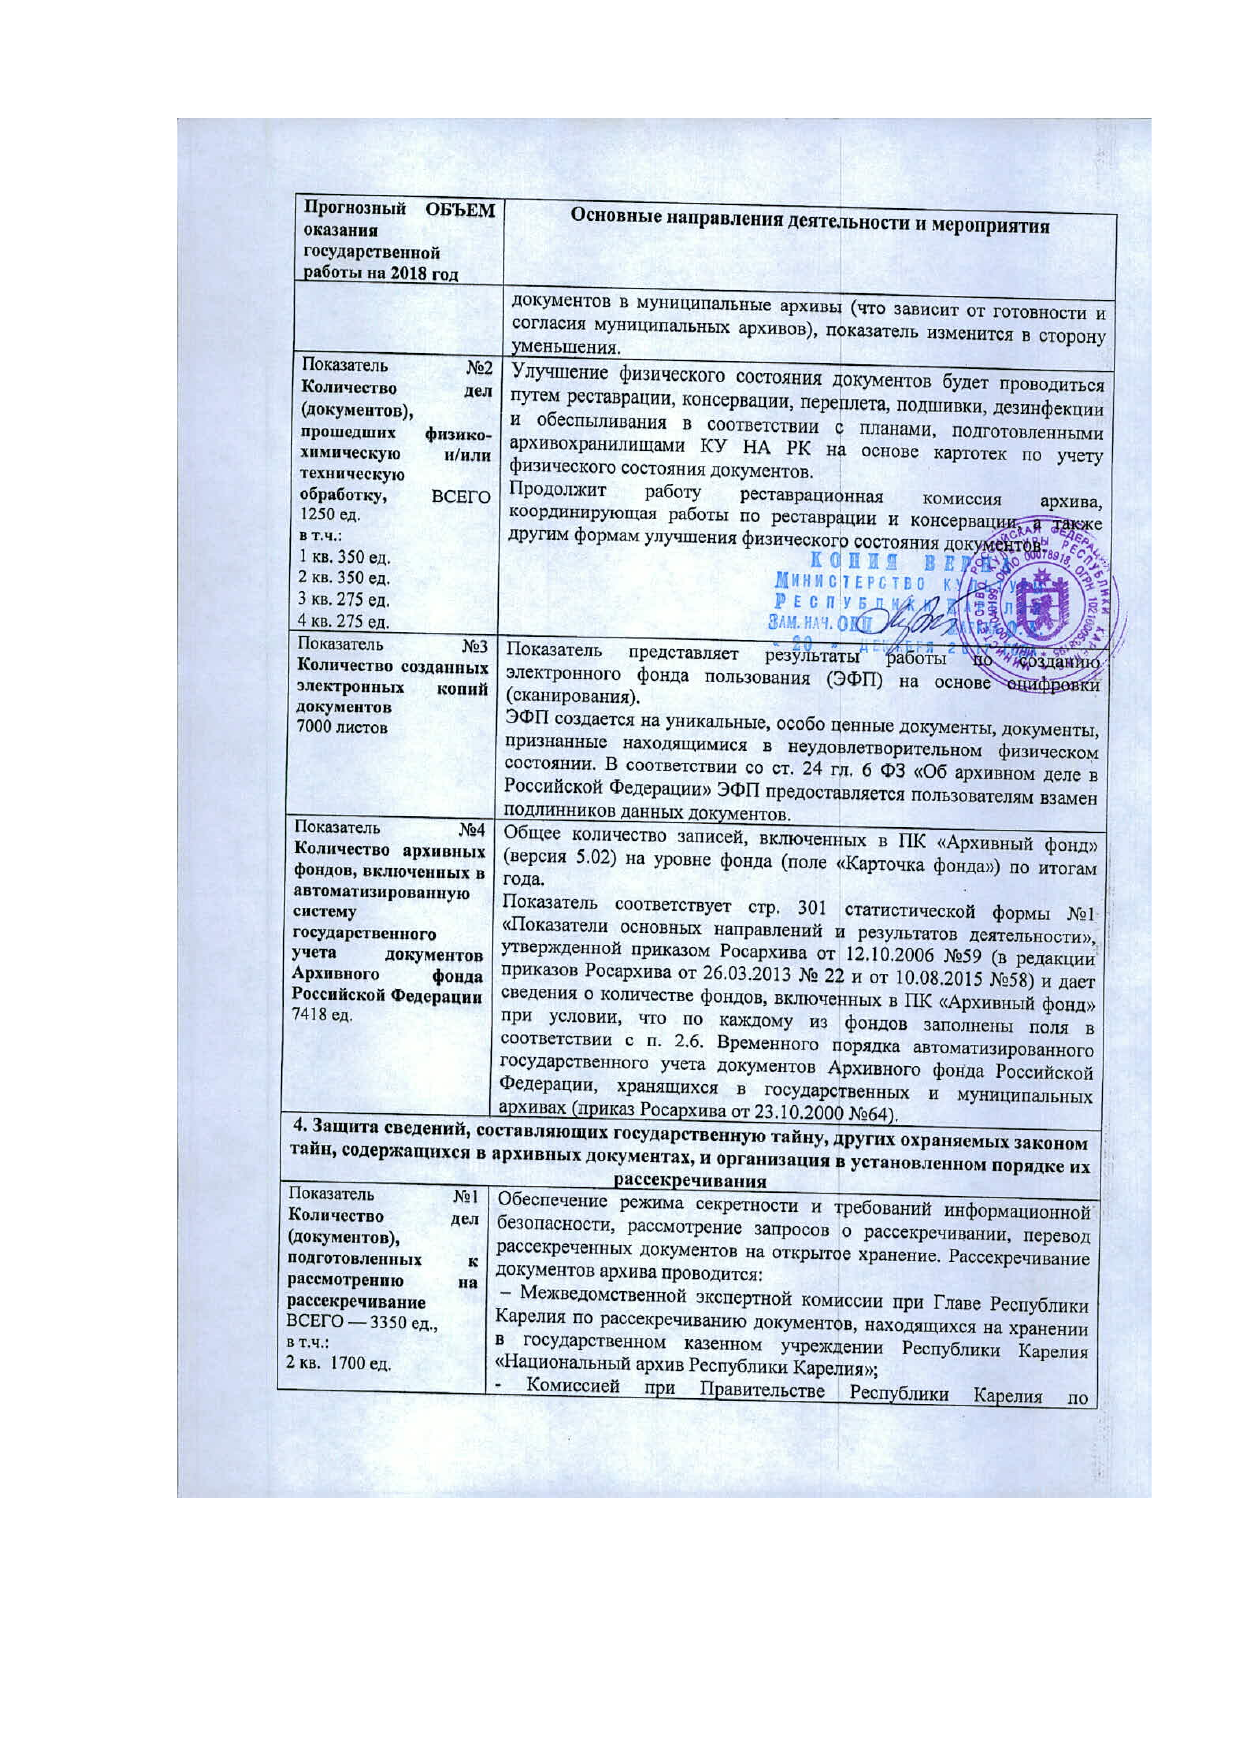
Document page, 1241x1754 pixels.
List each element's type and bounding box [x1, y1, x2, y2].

picture [177, 118, 1152, 1498]
